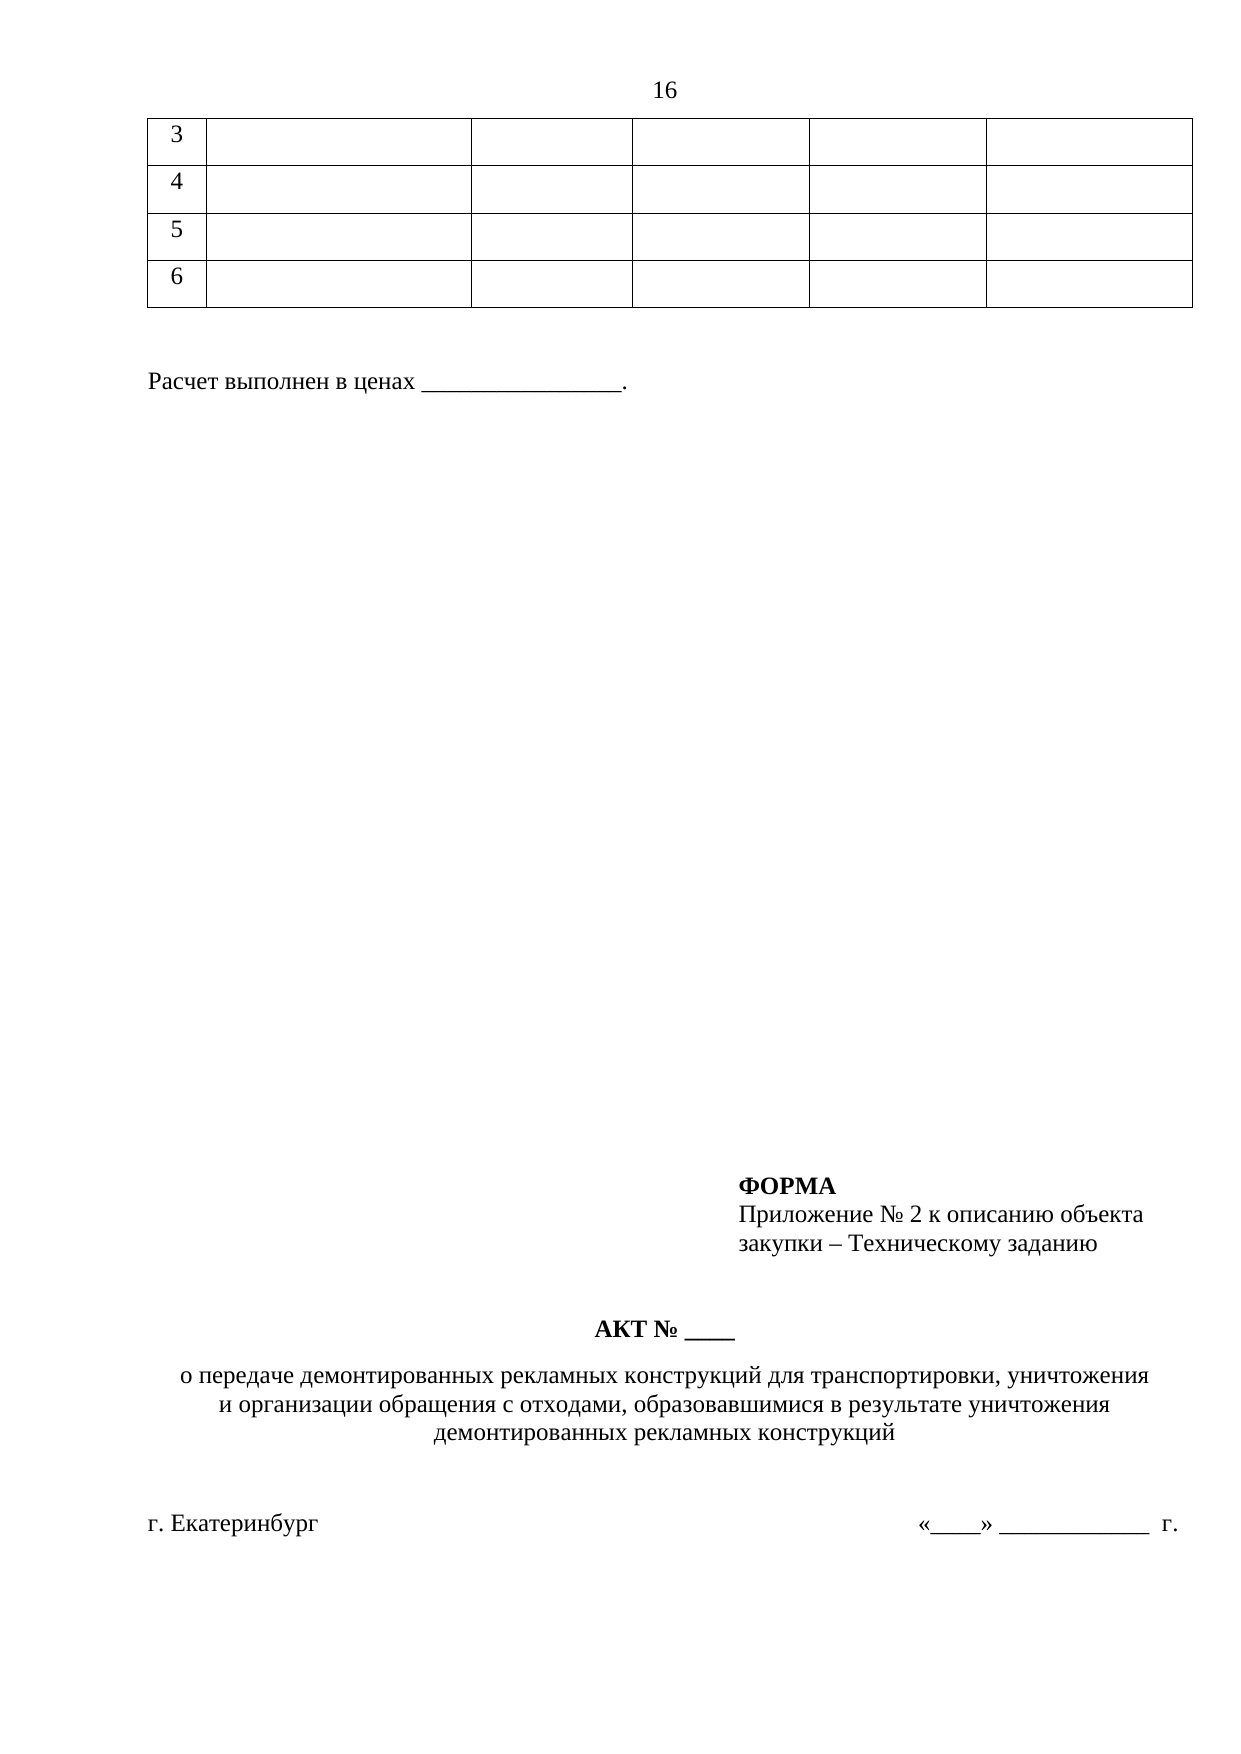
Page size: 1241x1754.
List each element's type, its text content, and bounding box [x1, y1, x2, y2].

table_cell [633, 214, 809, 260]
text Приложение № 2 к описанию объекта [148, 1199, 1181, 1228]
table_cell [633, 261, 809, 307]
table_cell [633, 166, 809, 213]
table_cell [207, 119, 471, 165]
table_cell 5 [148, 214, 206, 260]
table_cell 3 [148, 119, 206, 165]
table_cell [987, 261, 1192, 307]
table_cell [207, 166, 471, 213]
table_cell [810, 166, 986, 213]
text Расчет выполнен в ценах ________________. [148, 366, 1181, 394]
table_cell [987, 166, 1192, 213]
table_cell [633, 119, 809, 165]
text г. Екатеринбург «____» ____________ г. [148, 1508, 1181, 1537]
table_cell [472, 261, 632, 307]
table_cell [810, 214, 986, 260]
text ФОРМА [148, 1171, 1181, 1199]
table_cell [207, 261, 471, 307]
table_cell 6 [148, 261, 206, 307]
text о передаче демонтированных рекламных конструкций для транспортировки, уничтожения и организации обращения с отходами, образовавшимися в результате уничтожения демонтированных рекламных конструкций [148, 1360, 1181, 1446]
table_cell [472, 119, 632, 165]
table_cell [810, 119, 986, 165]
table_cell 4 [148, 166, 206, 213]
table_cell [987, 119, 1192, 165]
text АКТ № ____ [89, 1314, 1181, 1343]
table_cell [207, 214, 471, 260]
table_cell [472, 214, 632, 260]
table_cell [472, 166, 632, 213]
text закупки – Техническому заданию [148, 1228, 1181, 1257]
table_cell [810, 261, 986, 307]
table_cell [987, 214, 1192, 260]
